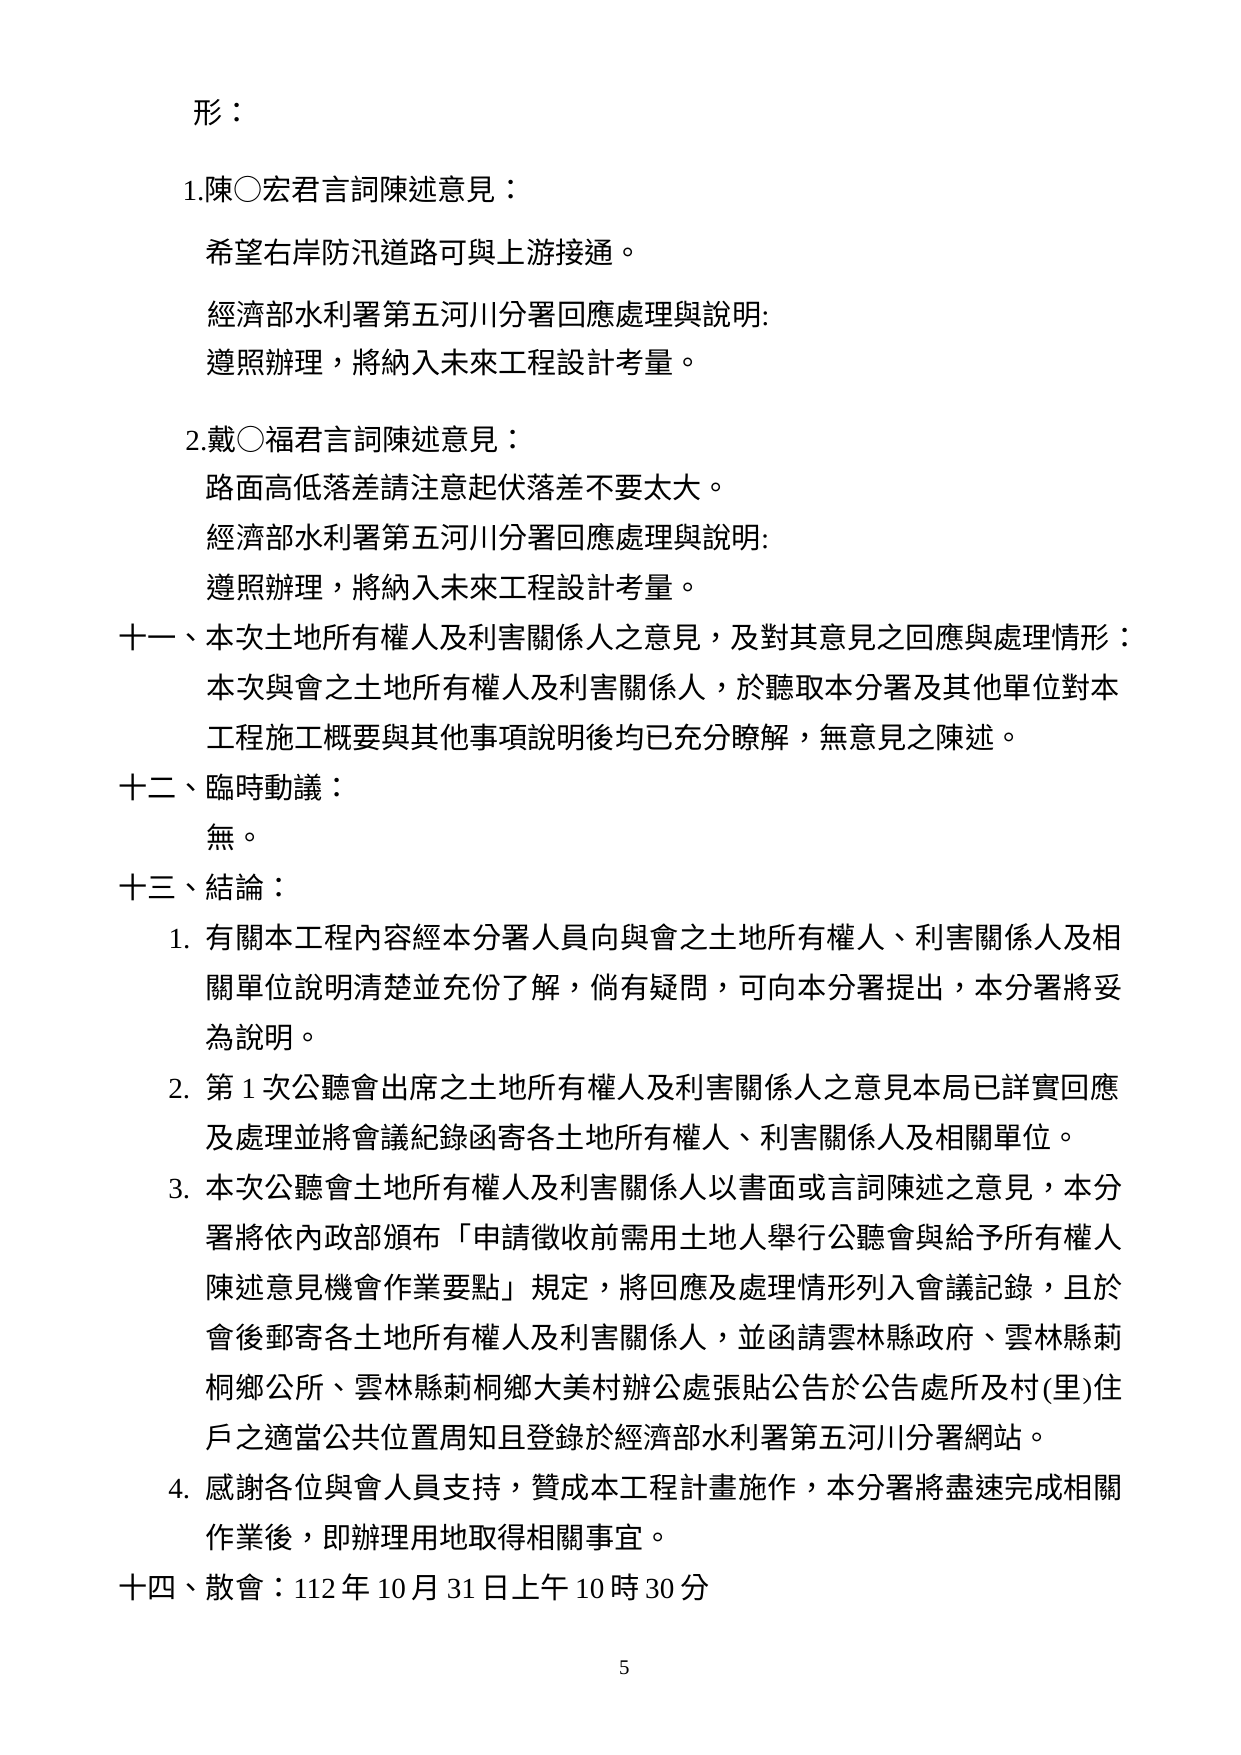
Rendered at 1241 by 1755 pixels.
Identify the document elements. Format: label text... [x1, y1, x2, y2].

text 經濟部水利署第五河川分署回應處理與說明: [118, 271, 1122, 334]
text 遵照辦理，將納入未來工程設計考量。 [193, 334, 1122, 384]
text 經濟部水利署第五河川分署回應處理與說明: [193, 509, 1122, 559]
text 十二、臨時動議： [118, 759, 1122, 809]
text 十三、結論： [118, 859, 1122, 909]
text 本次與會之土地所有權人及利害關係人，於聽取本分署及其他單位對本工程施工概要與其他事項說明後均已充分瞭解，無意見之陳述。 [206, 659, 1122, 759]
text 無。 [162, 809, 1122, 859]
text 2.戴○福君言詞陳述意見： [118, 396, 1122, 459]
text 十一、本次土地所有權人及利害關係人之意見，及對其意見之回應與處理情形： [118, 609, 1122, 659]
text 1.陳○宏君言詞陳述意見： [118, 146, 1122, 209]
list 第一次土地所有權人及利害關係人之意見，及對其意見之回應與處理情形： [118, 84, 1122, 134]
list 有關本工程內容經本分署人員向與會之土地所有權人、利害關係人及相關單位說明清楚並充份了解，倘有疑問，可向本分署提出，本分署將妥為說明。 [168, 909, 1122, 1059]
text 遵照辦理，將納入未來工程設計考量。 [193, 559, 1122, 609]
list 感謝各位與會人員支持，贊成本工程計畫施作，本分署將盡速完成相關作業後，即辦理用地取得相關事宜。 [168, 1459, 1122, 1559]
list 第1次公聽會出席之土地所有權人及利害關係人之意見本局已詳實回應及處理並將會議紀錄函寄各土地所有權人、利害關係人及相關單位。 [168, 1059, 1122, 1159]
list 本次公聽會土地所有權人及利害關係人以書面或言詞陳述之意見，本分署將依內政部頒布「申請徵收前需用土地人舉行公聽會與給予所有權人陳述意見機會作業要點」規定，將回應及處理情形列入會議記錄，且於會後郵寄各土地所有權人及利害關係人，並函請雲林縣政府、雲林縣莿桐鄉公所、雲林縣莿桐鄉大美村辦公處張貼公告於公告處所及村(里)住戶之適當公共位置周知且登錄於經濟部水利署第五河川分署網站。 [168, 1159, 1122, 1459]
text 十四、散會：112年10月31日上午10時30分 [118, 1559, 1122, 1609]
text 希望右岸防汛道路可與上游接通。 [183, 209, 1122, 271]
text 路面高低落差請注意起伏落差不要太大。 [177, 459, 1122, 509]
